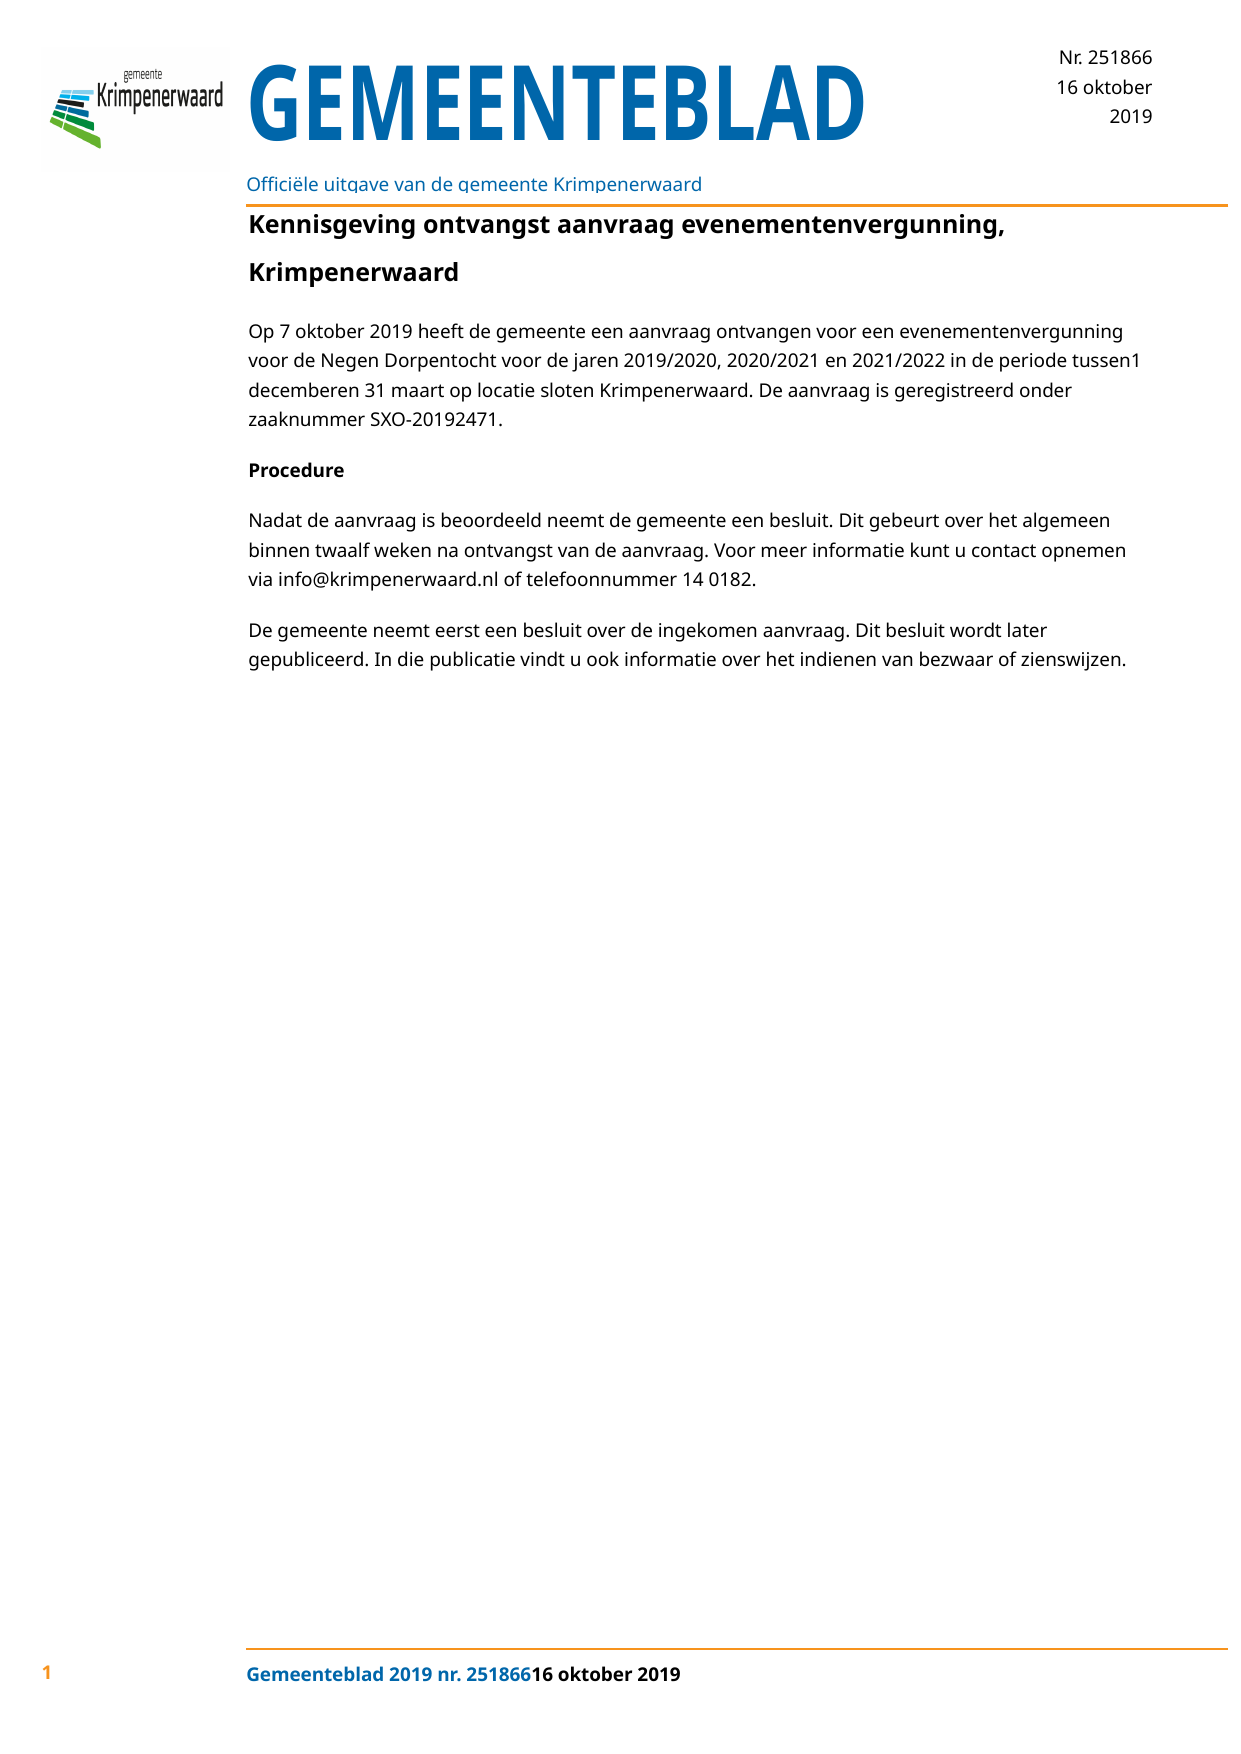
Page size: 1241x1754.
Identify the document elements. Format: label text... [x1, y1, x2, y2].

picture [41, 47, 231, 172]
text Kennisgeving ontvangst aanvraag evenementenvergunning, Krimpenerwaard [248, 207, 1152, 288]
text De gemeente neemt eerst een besluit over de ingekomen aanvraag. Dit besluit wordt later gepubliceerd. In die publicatie vindt u ook informatie over het indienen van bezwaar of zienswijzen. [248, 617, 1152, 672]
text Nadat de aanvraag is beoordeeld neemt de gemeente een besluit. Dit gebeurt over het algemeen binnen twaalf weken na ontvangst van de aanvraag. Voor meer informatie kunt u contact opnemen via info@krimpenerwaard.nl of telefoonnummer 14 0182. [248, 507, 1152, 592]
text Op 7 oktober 2019 heeft de gemeente een aanvraag ontvangen voor een evenementenvergunning voor de Negen Dorpentocht voor de jaren 2019/2020, 2020/2021 en 2021/2022 in de periode tussen1 decemberen 31 maart op locatie sloten Krimpenerwaard. De aanvraag is geregistreerd onder zaaknummer SXO-20192471. [248, 318, 1152, 432]
text Procedure [248, 457, 1152, 483]
